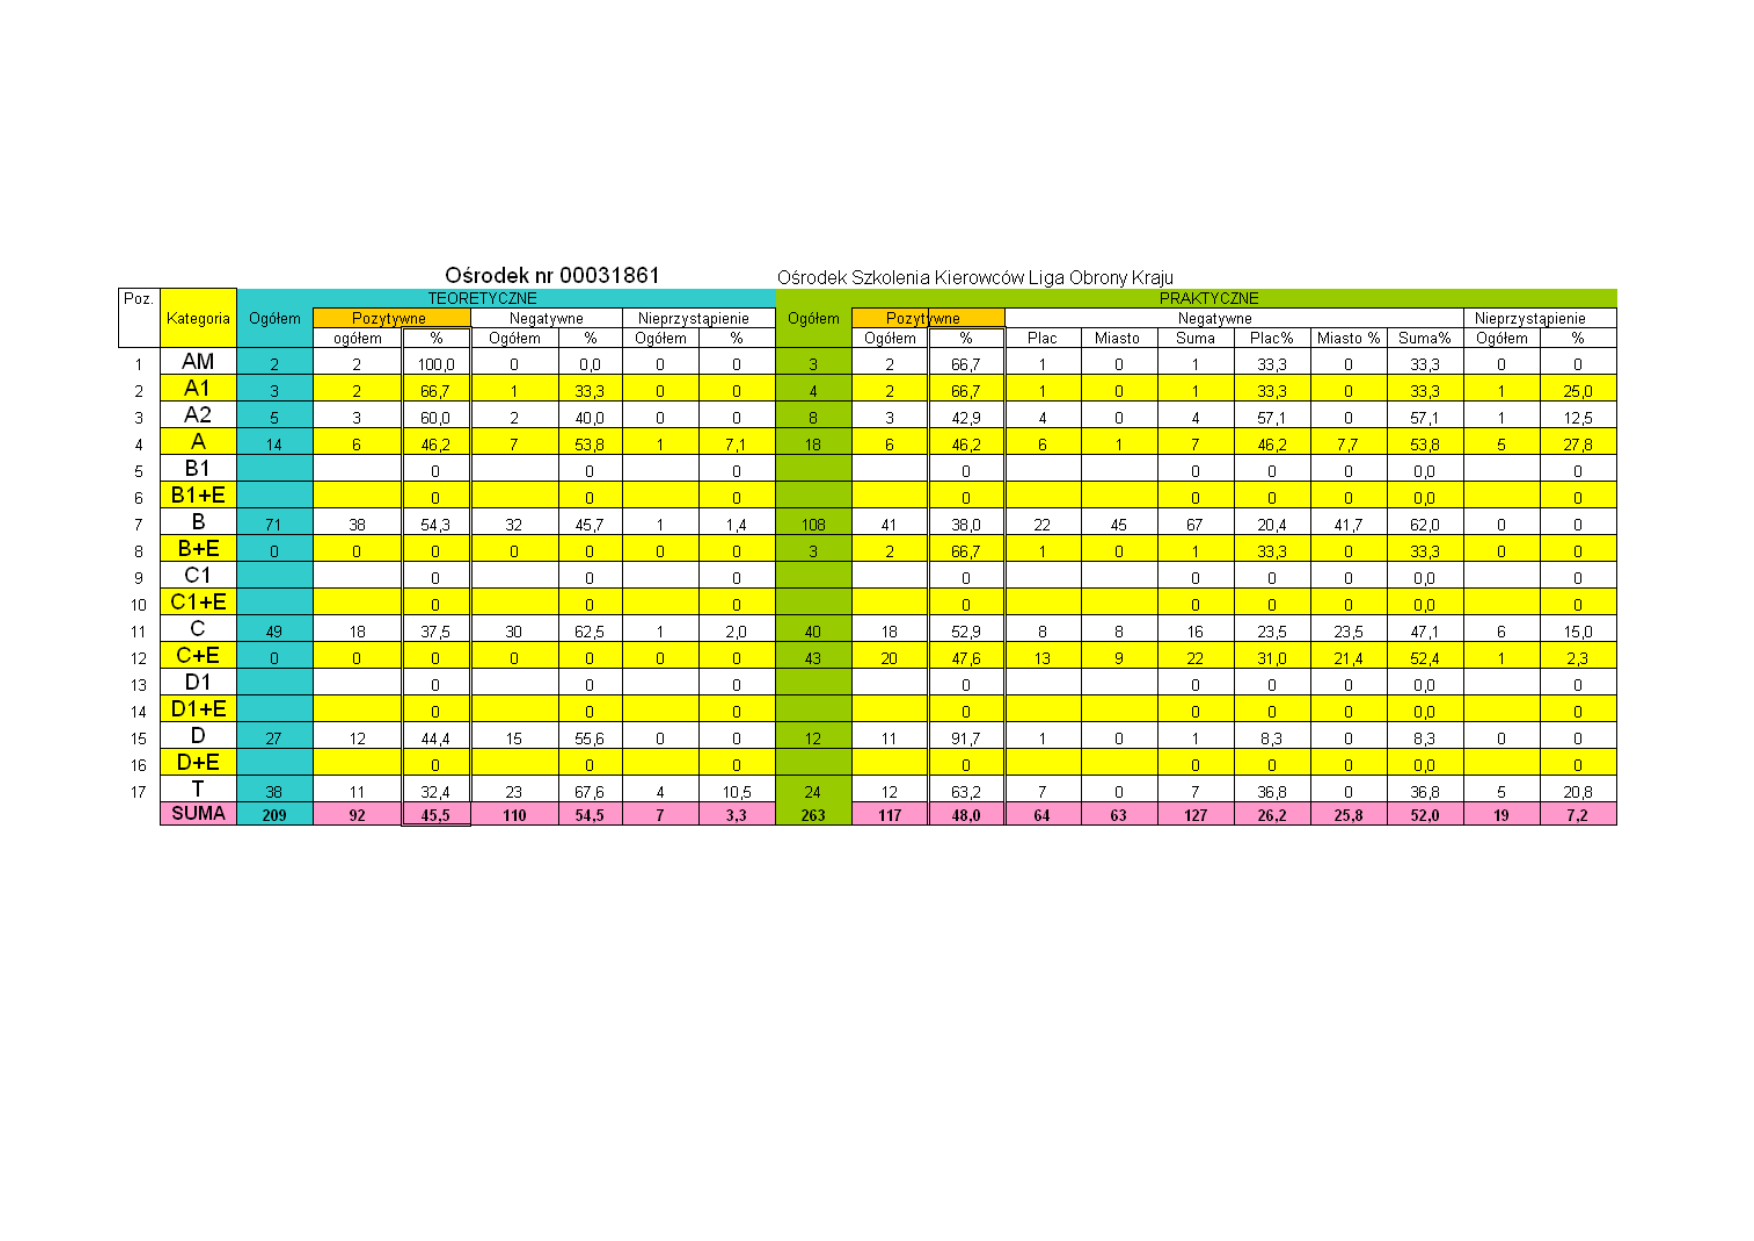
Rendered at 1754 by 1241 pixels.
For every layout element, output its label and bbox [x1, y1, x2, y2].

picture [118, 261, 1636, 835]
